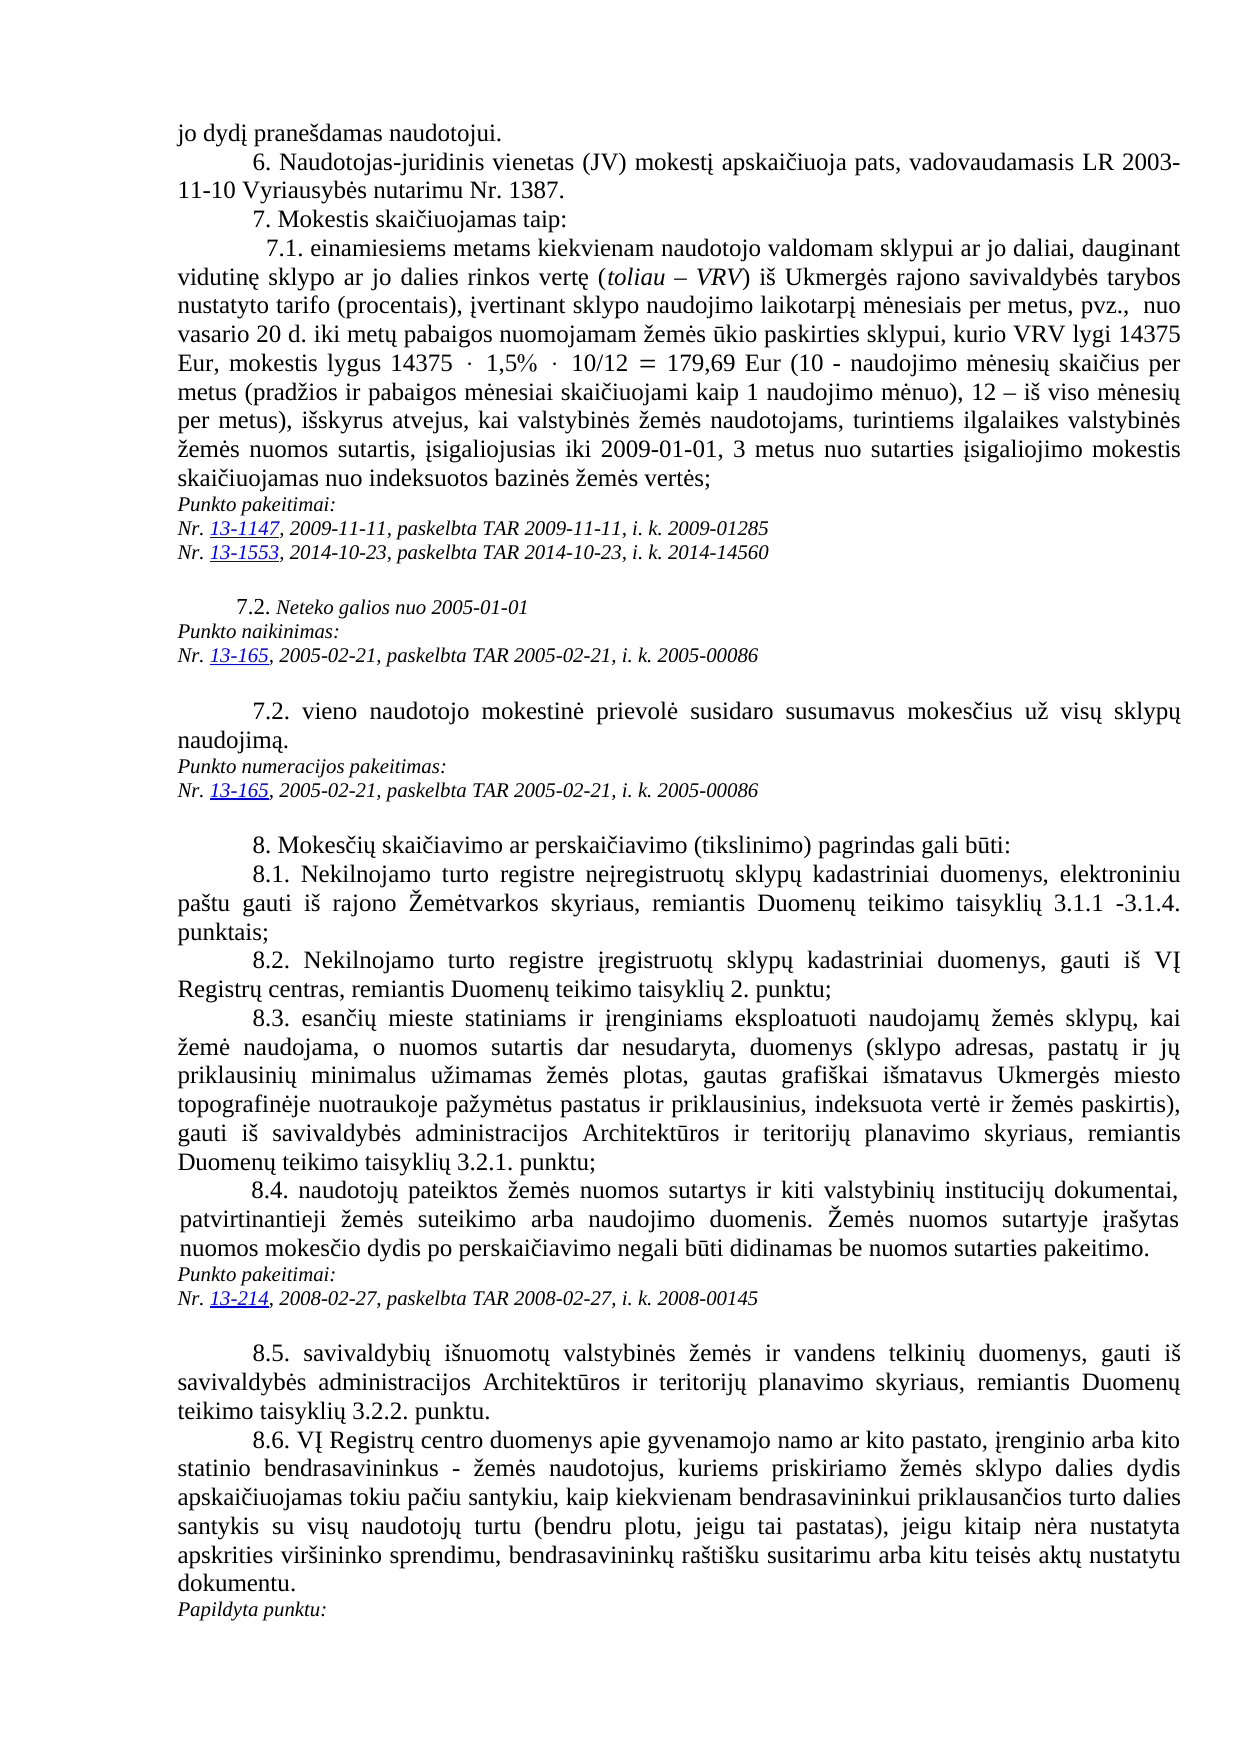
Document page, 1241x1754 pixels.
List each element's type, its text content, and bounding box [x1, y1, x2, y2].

text Punkto naikinimas: [177, 619, 1181, 643]
text 8.1. Nekilnojamo turto registre neįregistruotų sklypų kadastriniai duomenys, elektroniniu paštu gauti iš rajono Žemėtvarkos skyriaus, remiantis Duomenų teikimo taisyklių 3.1.1 -3.1.4. punktais; [177, 859, 1181, 945]
text Nr. 13-214, 2008-02-27, paskelbta TAR 2008-02-27, i. k. 2008-00145 [177, 1286, 1181, 1310]
text Nr. 13-165, 2005-02-21, paskelbta TAR 2005-02-21, i. k. 2005-00086 [177, 643, 1181, 667]
text 6. Naudotojas-juridinis vienetas (JV) mokestį apskaičiuoja pats, vadovaudamasis LR 2003-11-10 Vyriausybės nutarimu Nr. 1387. [177, 147, 1181, 204]
text 8.3. esančių mieste statiniams ir įrenginiams eksploatuoti naudojamų žemės sklypų, kai žemė naudojama, o nuomos sutartis dar nesudaryta, duomenys (sklypo adresas, pastatų ir jų priklausinių minimalus užimamas žemės plotas, gautas grafiškai išmatavus Ukmergės miesto topografinėje nuotraukoje pažymėtus pastatus ir priklausinius, indeksuota vertė ir žemės paskirtis), gauti iš savivaldybės administracijos Architektūros ir teritorijų planavimo skyriaus, remiantis Duomenų teikimo taisyklių 3.2.1. punktu; [177, 1003, 1181, 1175]
text 7.2. vieno naudotojo mokestinė prievolė susidaro susumavus mokesčius už visų sklypų naudojimą. [177, 696, 1181, 753]
text 8. Mokesčių skaičiavimo ar perskaičiavimo (tikslinimo) pagrindas gali būti: [177, 830, 1181, 859]
text Papildyta punktu: [177, 1597, 1181, 1621]
text 7.1. einamiesiems metams kiekvienam naudotojo valdomam sklypui ar jo daliai, dauginant vidutinę sklypo ar jo dalies rinkos vertę (toliau – VRV) iš Ukmergės rajono savivaldybės tarybos nustatyto tarifo (procentais), įvertinant sklypo naudojimo laikotarpį mėnesiais per metus, pvz., nuo vasario 20 d. iki metų pabaigos nuomojamam žemės ūkio paskirties sklypui, kurio VRV lygi 14375 Eur, mokestis lygus 14375  1,5  10/12  179,69 Eur (10 - naudojimo mėnesių skaičius per metus (pradžios ir pabaigos mėnesiai skaičiuojami kaip 1 naudojimo mėnuo), 12 – iš viso mėnesių per metus), išskyrus atvejus, kai valstybinės žemės naudotojams, turintiems ilgalaikes valstybinės žemės nuomos sutartis, įsigaliojusias iki 2009-01-01, 3 metus nuo sutarties įsigaliojimo mokestis skaičiuojamas nuo indeksuotos bazinės žemės vertės; [177, 233, 1181, 492]
text 8.2. Nekilnojamo turto registre įregistruotų sklypų kadastriniai duomenys, gauti iš VĮ Registrų centras, remiantis Duomenų teikimo taisyklių 2. punktu; [177, 945, 1181, 1003]
text 7. Mokestis skaičiuojamas taip: [177, 204, 1181, 233]
text Punkto pakeitimai: [177, 492, 1181, 516]
text Nr. 13-1147, 2009-11-11, paskelbta TAR 2009-11-11, i. k. 2009-01285 [177, 516, 1181, 540]
text Nr. 13-1553, 2014-10-23, paskelbta TAR 2014-10-23, i. k. 2014-14560 [177, 540, 1181, 564]
text 8.6. VĮ Registrų centro duomenys apie gyvenamojo namo ar kito pastato, įrenginio arba kito statinio bendrasavininkus - žemės naudotojus, kuriems priskiriamo žemės sklypo dalies dydis apskaičiuojamas tokiu pačiu santykiu, kaip kiekvienam bendrasavininkui priklausančios turto dalies santykis su visų naudotojų turtu (bendru plotu, jeigu tai pastatas), jeigu kitaip nėra nustatyta apskrities viršininko sprendimu, bendrasavininkų raštišku susitarimu arba kitu teisės aktų nustatytu dokumentu. [177, 1425, 1181, 1597]
text jo dydį pranešdamas naudotojui. [177, 118, 1181, 147]
text Nr. 13-165, 2005-02-21, paskelbta TAR 2005-02-21, i. k. 2005-00086 [177, 778, 1181, 802]
text 8.4. naudotojų pateiktos žemės nuomos sutartys ir kiti valstybinių institucijų dokumentai, patvirtinantieji žemės suteikimo arba naudojimo duomenis. Žemės nuomos sutartyje įrašytas nuomos mokesčio dydis po perskaičiavimo negali būti didinamas be nuomos sutarties pakeitimo. [179, 1175, 1179, 1262]
text 7.2. Neteko galios nuo 2005-01-01 [177, 593, 1181, 619]
text 8.5. savivaldybių išnuomotų valstybinės žemės ir vandens telkinių duomenys, gauti iš savivaldybės administracijos Architektūros ir teritorijų planavimo skyriaus, remiantis Duomenų teikimo taisyklių 3.2.2. punktu. [177, 1338, 1181, 1425]
text Punkto numeracijos pakeitimas: [177, 753, 1181, 778]
text Punkto pakeitimai: [177, 1262, 1181, 1286]
